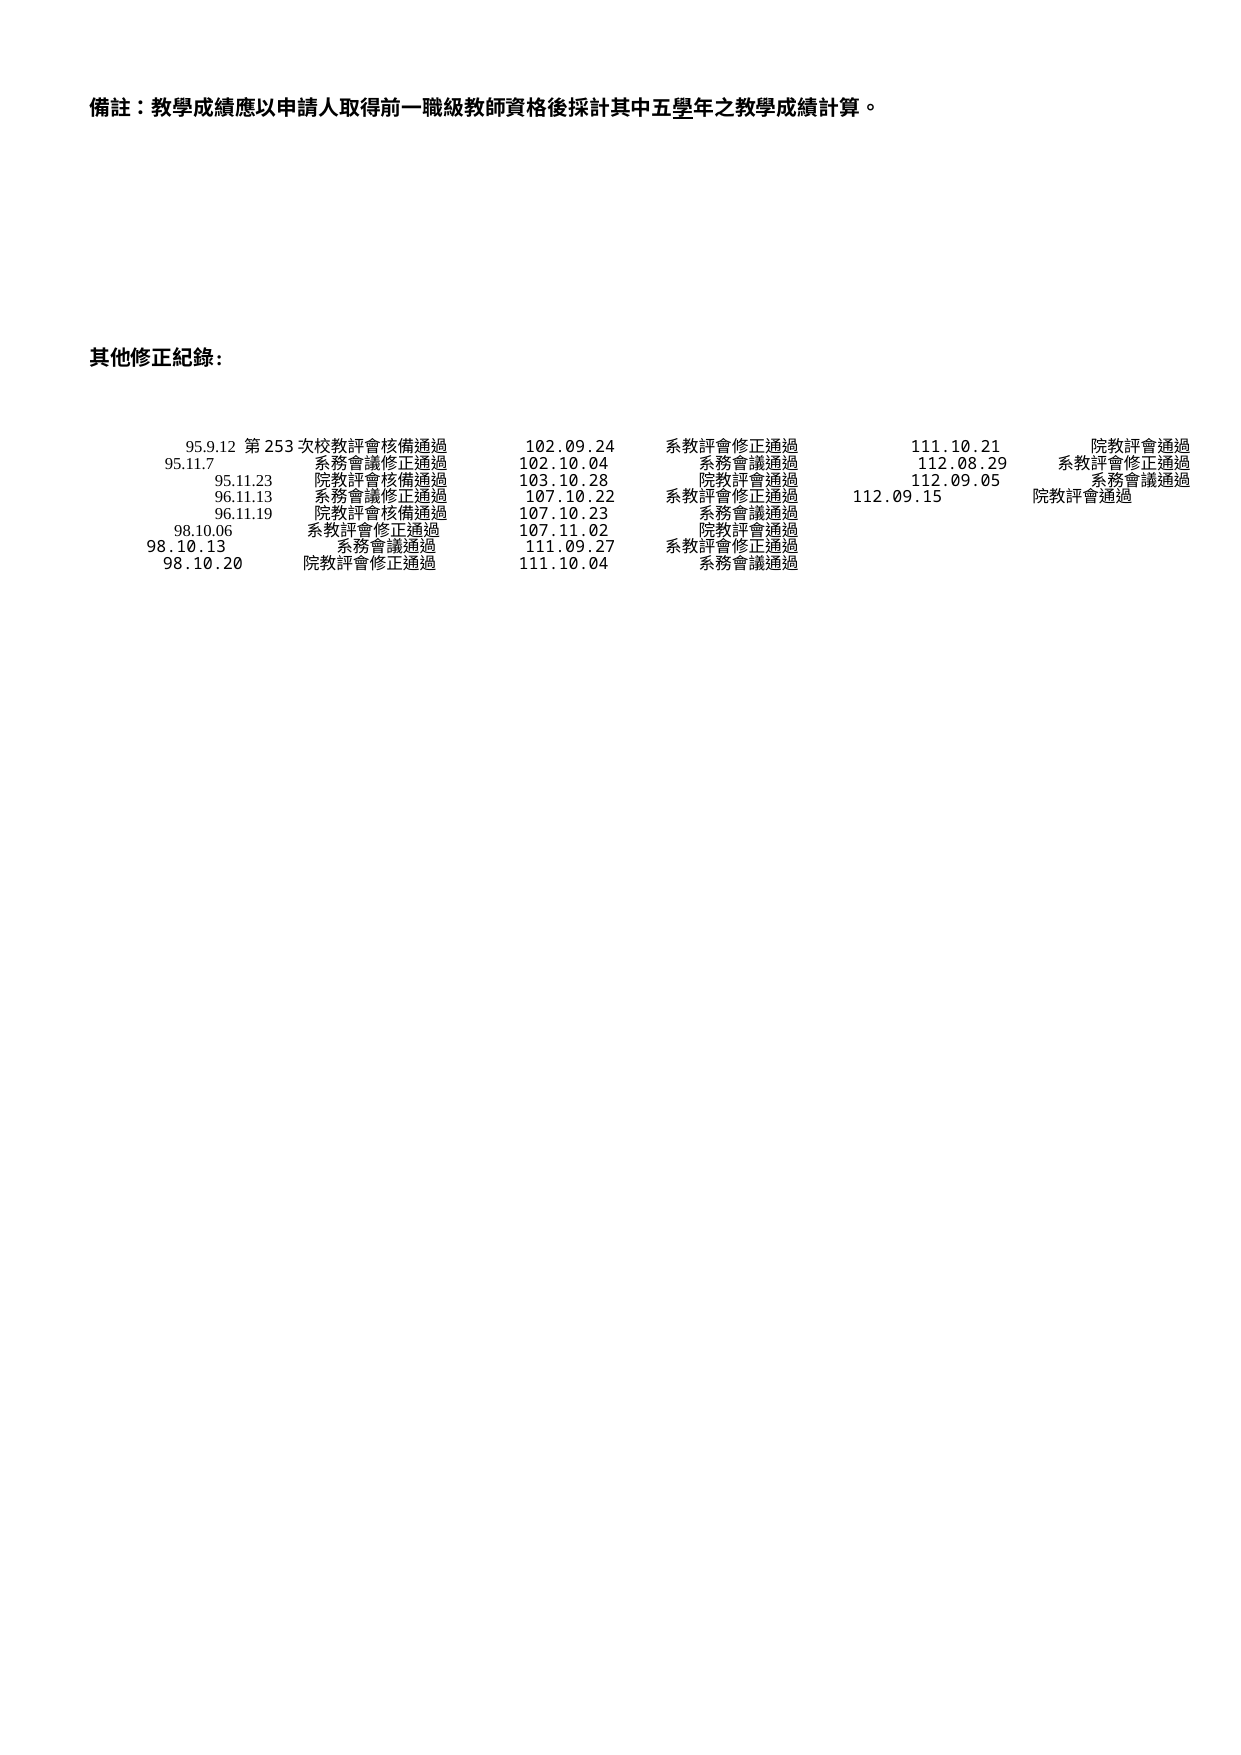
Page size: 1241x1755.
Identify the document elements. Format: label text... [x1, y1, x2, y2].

text 其他修正紀錄: [89, 314, 1151, 377]
text 備註：教學成績應以申請人取得前一職級教師資格後採計其中五學年之教學成績計算。 [89, 64, 1151, 127]
table_header 95.9.12 第253次校教評會核備通過 95.11.7 系務會議修正通過 95.11.23 院教評會核備通過 96.11.13 系務會議修正通過 96.11.19 院教評會核備通過 98.10.06 系教評會修正通過 98.10.13 系務會議通過 98.10.20 院教評會修正通過 [89, 440, 447, 623]
table_header 111.10.21 院教評會通過 112.08.29 系教評會修正通過 112.09.05 系務會議通過 112.09.15 院教評會通過 [809, 440, 1202, 623]
table_header 102.09.24 系教評會修正通過 102.10.04 系務會議通過 103.10.28 院教評會通過 107.10.22 系教評會修正通過 107.10.23 系務會議通過 107.11.02 院教評會通過 111.09.27 系教評會修正通過 111.10.04 系務會議通過 [447, 440, 809, 623]
